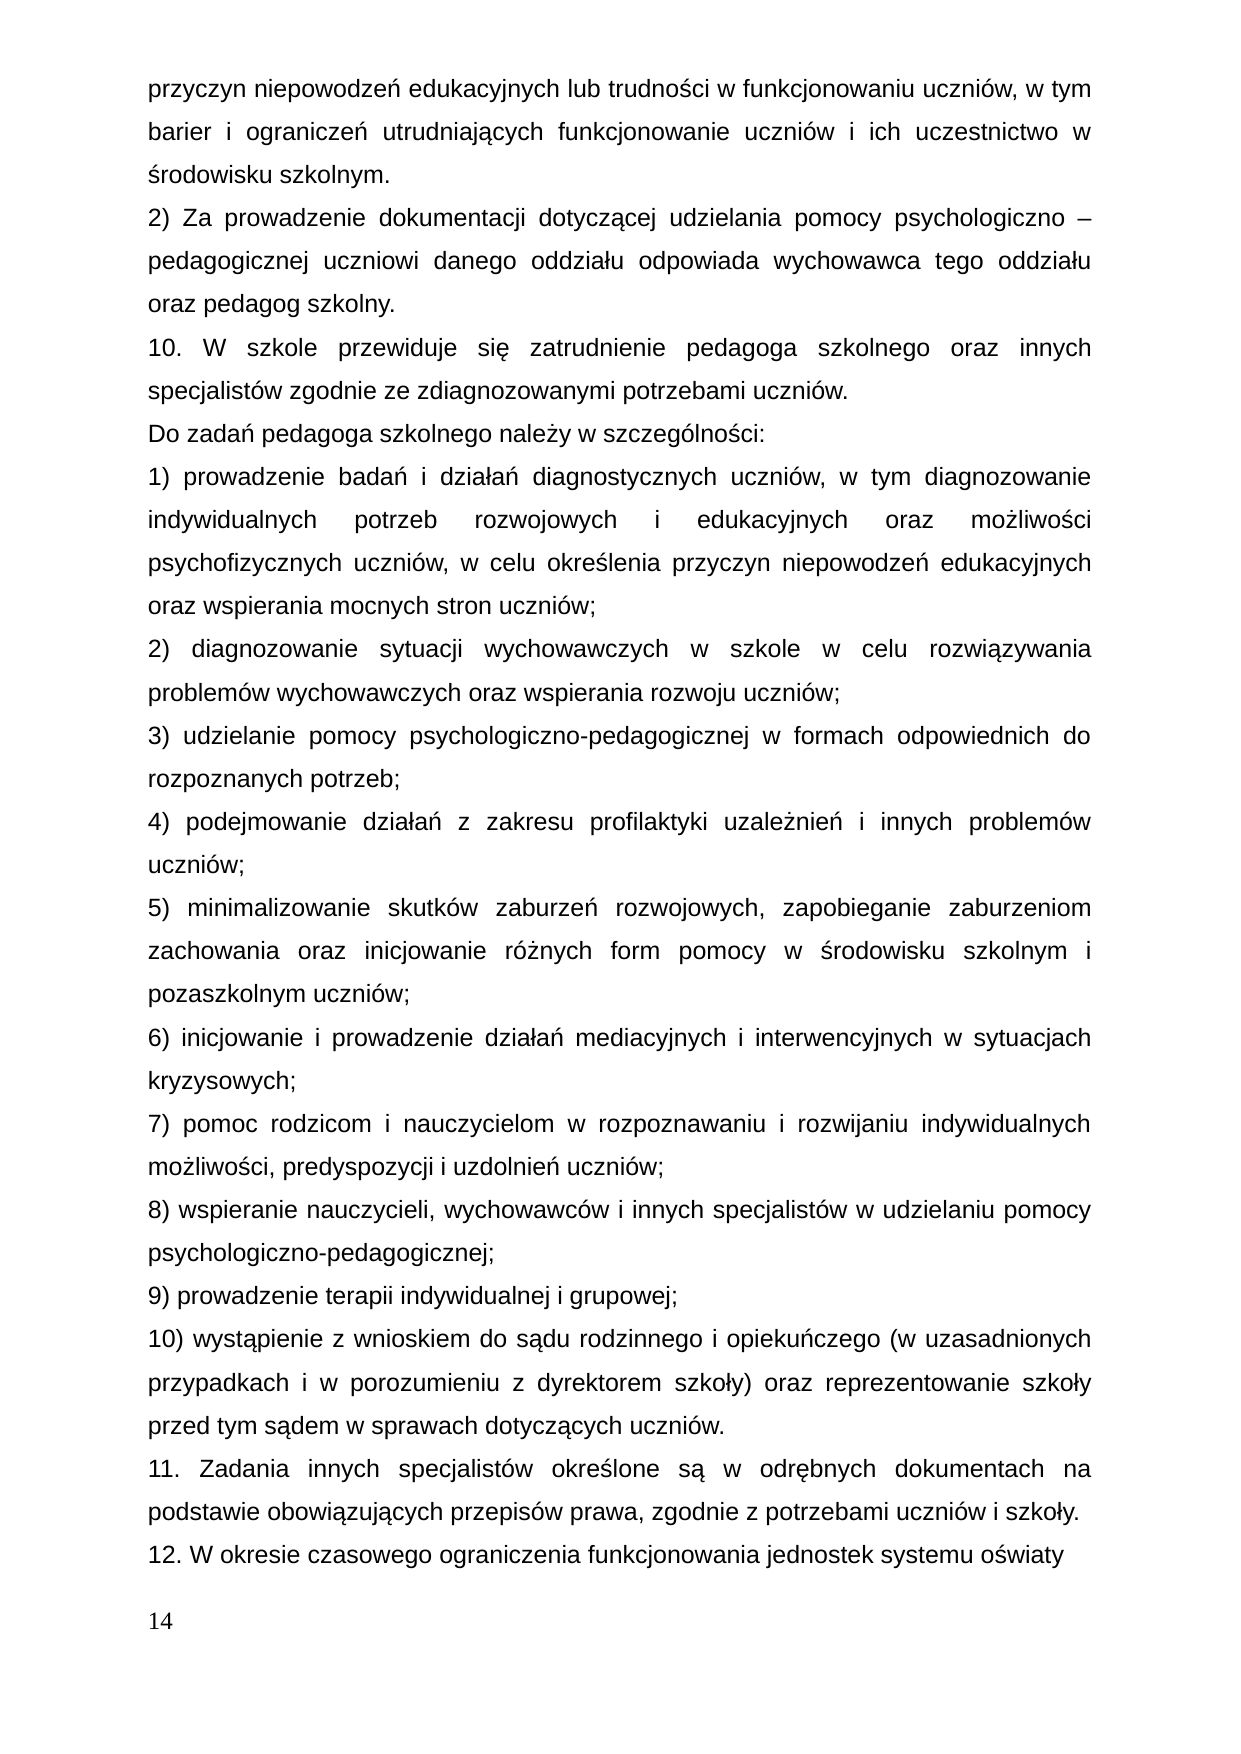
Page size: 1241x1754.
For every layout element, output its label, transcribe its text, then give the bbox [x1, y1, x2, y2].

text 9) prowadzenie terapii indywidualnej i grupowej; [148, 1281, 1093, 1310]
text 7) pomoc rodzicom i nauczycielom w rozpoznawaniu i rozwijaniu indywidualnych możliwości, predyspozycji i uzdolnień uczniów; [148, 1109, 1093, 1181]
text 2) Za prowadzenie dokumentacji dotyczącej udzielania pomocy psychologiczno – pedagogicznej uczniowi danego oddziału odpowiada wychowawca tego oddziału oraz pedagog szkolny. [148, 203, 1093, 318]
text 3) udzielanie pomocy psychologiczno-pedagogicznej w formach odpowiednich do rozpoznanych potrzeb; [148, 721, 1093, 792]
text 5) minimalizowanie skutków zaburzeń rozwojowych, zapobieganie zaburzeniom zachowania oraz inicjowanie różnych form pomocy w środowisku szkolnym i pozaszkolnym uczniów; [148, 893, 1093, 1008]
text 4) podejmowanie działań z zakresu profilaktyki uzależnień i innych problemów uczniów; [148, 807, 1093, 879]
text 10) wystąpienie z wnioskiem do sądu rodzinnego i opiekuńczego (w uzasadnionych przypadkach i w porozumieniu z dyrektorem szkoły) oraz reprezentowanie szkoły przed tym sądem w sprawach dotyczących uczniów. [148, 1324, 1093, 1439]
text 2) diagnozowanie sytuacji wychowawczych w szkole w celu rozwiązywania problemów wychowawczych oraz wspierania rozwoju uczniów; [148, 634, 1093, 706]
text Do zadań pedagoga szkolnego należy w szczególności: [148, 419, 1093, 447]
text 11. Zadania innych specjalistów określone są w odrębnych dokumentach na podstawie obowiązujących przepisów prawa, zgodnie z potrzebami uczniów i szkoły. [148, 1454, 1093, 1526]
text 1) prowadzenie badań i działań diagnostycznych uczniów, w tym diagnozowanie indywidualnych potrzeb rozwojowych i edukacyjnych oraz możliwości psychofizycznych uczniów, w celu określenia przyczyn niepowodzeń edukacyjnych oraz wspierania mocnych stron uczniów; [148, 462, 1093, 620]
text 12. W okresie czasowego ograniczenia funkcjonowania jednostek systemu oświaty [148, 1540, 1093, 1569]
text 8) wspieranie nauczycieli, wychowawców i innych specjalistów w udzielaniu pomocy psychologiczno-pedagogicznej; [148, 1195, 1093, 1267]
text 6) inicjowanie i prowadzenie działań mediacyjnych i interwencyjnych w sytuacjach kryzysowych; [148, 1022, 1093, 1094]
text przyczyn niepowodzeń edukacyjnych lub trudności w funkcjonowaniu uczniów, w tym barier i ograniczeń utrudniających funkcjonowanie uczniów i ich uczestnictwo w środowisku szkolnym. [148, 74, 1093, 189]
text 10. W szkole przewiduje się zatrudnienie pedagoga szkolnego oraz innych specjalistów zgodnie ze zdiagnozowanymi potrzebami uczniów. [148, 332, 1093, 404]
